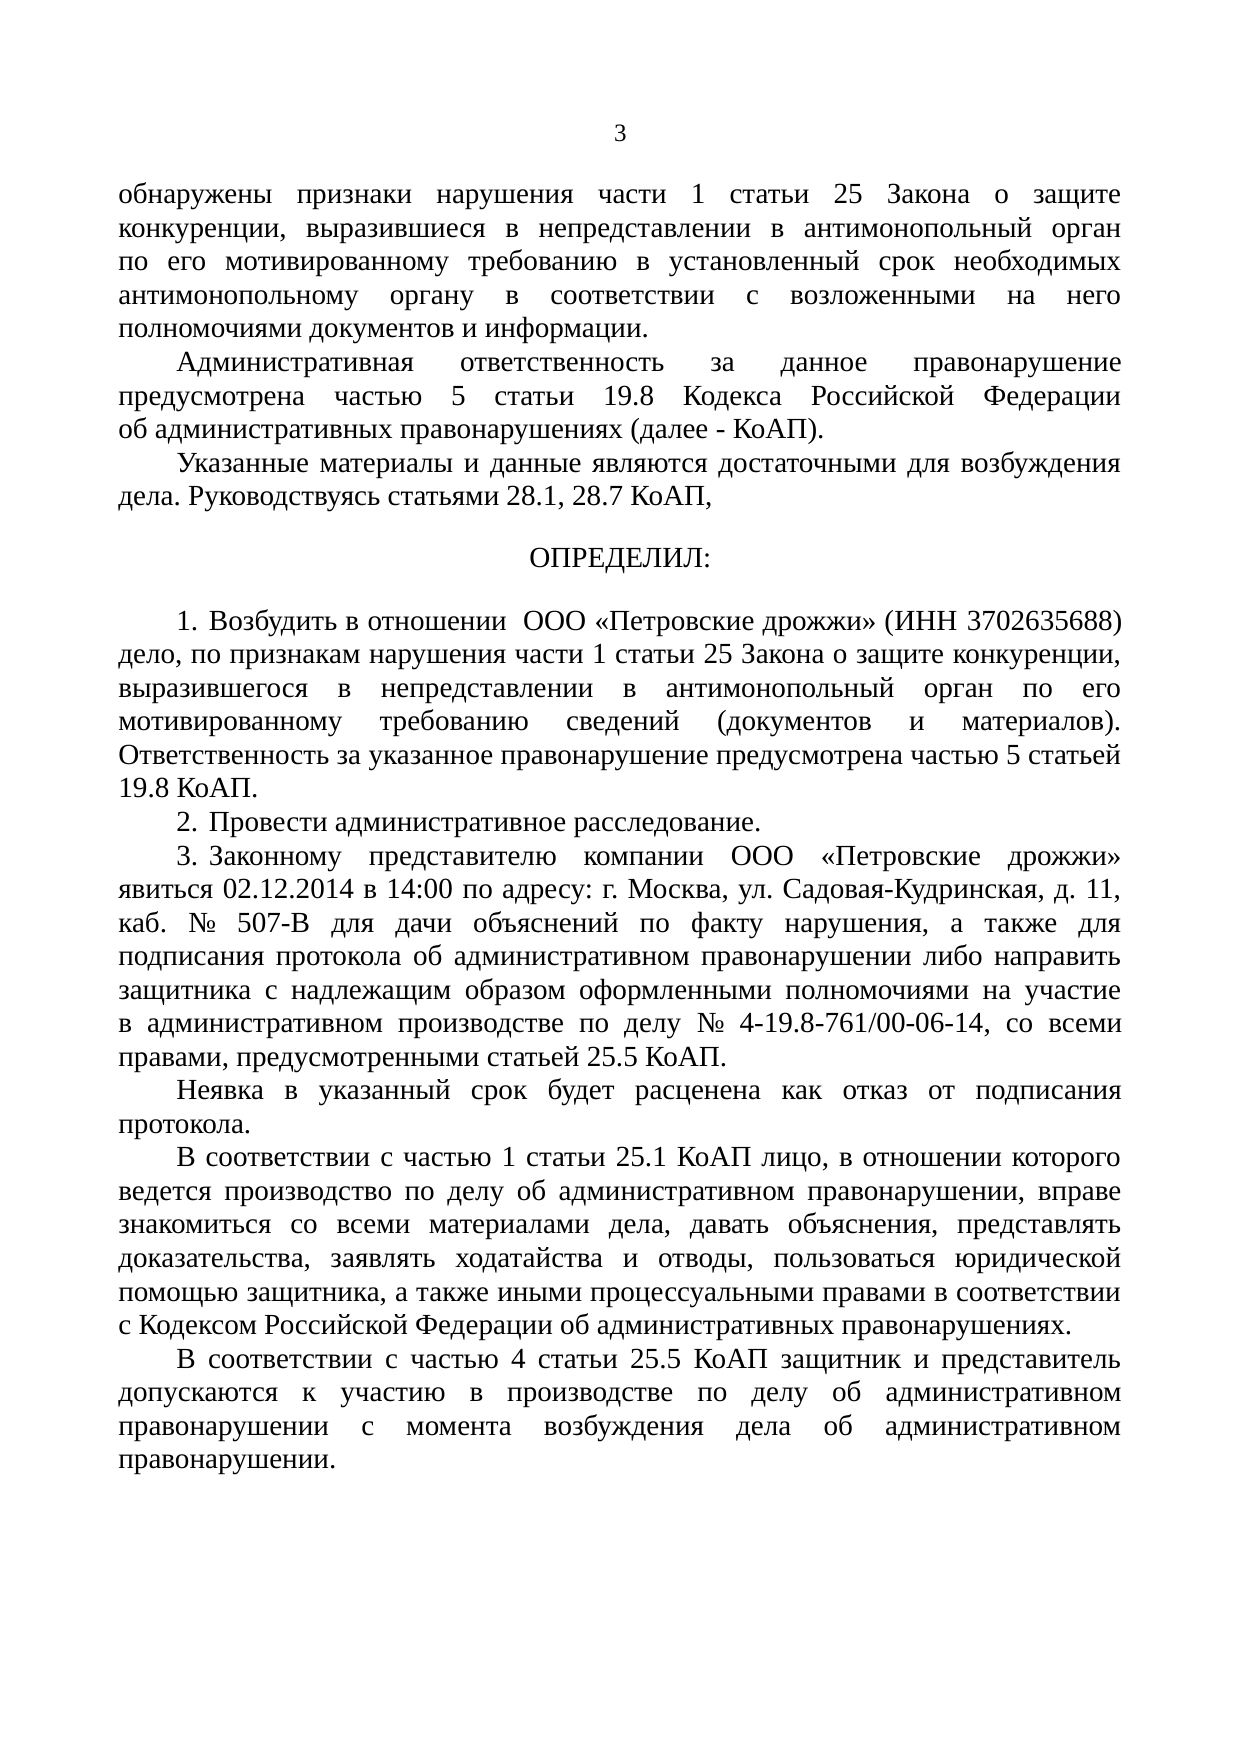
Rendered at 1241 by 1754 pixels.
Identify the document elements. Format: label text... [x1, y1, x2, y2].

text Административная ответственность за данное правонарушение предусмотрена частью 5 статьи 19.8 Кодекса Российской Федерации об административных правонарушениях (далее - КоАП). [118, 344, 1122, 445]
text 1. Возбудить в отношении ООО «Петровские дрожжи» (ИНН 3702635688) дело, по признакам нарушения части 1 статьи 25 Закона о защите конкуренции, выразившегося в непредставлении в антимонопольный орган по его мотивированному требованию сведений (документов и материалов). Ответственность за указанное правонарушение предусмотрена частью 5 статьей 19.8 КоАП. [118, 603, 1122, 804]
text Указанные материалы и данные являются достаточными для возбуждения дела. Руководствуясь статьями 28.1, 28.7 КоАП, [118, 445, 1122, 512]
text 2. Провести административное расследование. [118, 804, 1122, 838]
text 3. Законному представителю компании ООО «Петровские дрожжи» явиться 02.12.2014 в 14:00 по адресу: г. Москва, ул. Садовая-Кудринская, д. 11, каб. № 507-В для дачи объяснений по факту нарушения, а также для подписания протокола об административном правонарушении либо направить защитника с надлежащим образом оформленными полномочиями на участие в административном производстве по делу № 4-19.8-761/00-06-14, со всеми правами, предусмотренными статьей 25.5 КоАП. [118, 838, 1122, 1072]
text ОПРЕДЕЛИЛ: [118, 541, 1122, 574]
text обнаружены признаки нарушения части 1 статьи 25 Закона о защите конкуренции, выразившиеся в непредставлении в антимонопольный орган по его мотивированному требованию в установленный срок необходимых антимонопольному органу в соответствии с возложенными на него полномочиями документов и информации. [118, 176, 1122, 344]
text Неявка в указанный срок будет расценена как отказ от подписания протокола. [118, 1072, 1122, 1139]
text В соответствии с частью 4 статьи 25.5 КоАП защитник и представитель допускаются к участию в производстве по делу об административном правонарушении с момента возбуждения дела об административном правонарушении. [118, 1341, 1122, 1475]
text В соответствии с частью 1 статьи 25.1 КоАП лицо, в отношении которого ведется производство по делу об административном правонарушении, вправе знакомиться со всеми материалами дела, давать объяснения, представлять доказательства, заявлять ходатайства и отводы, пользоваться юридической помощью защитника, а также иными процессуальными правами в соответствии с Кодексом Российской Федерации об административных правонарушениях. [118, 1139, 1122, 1341]
